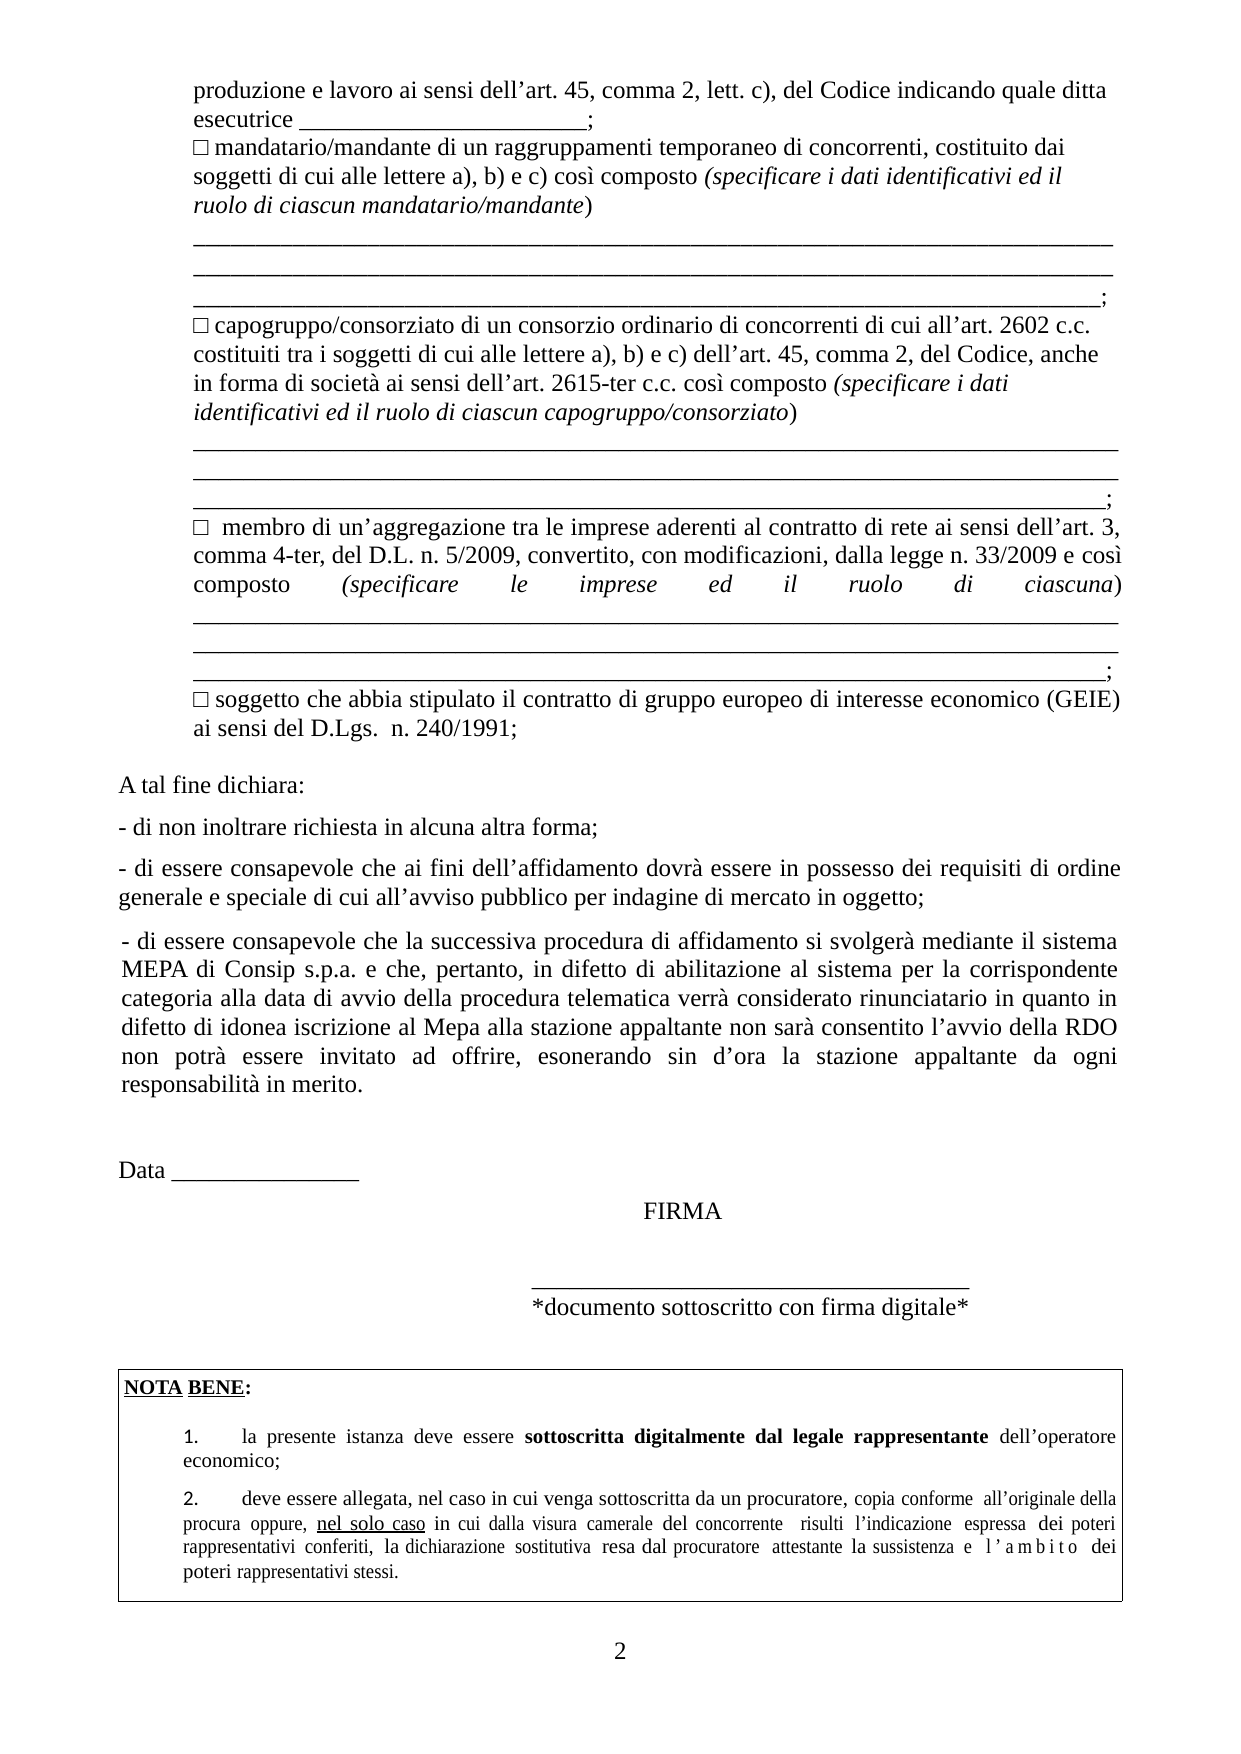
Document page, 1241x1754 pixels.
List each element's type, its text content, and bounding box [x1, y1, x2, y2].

list produzione e lavoro ai sensi dell’art. 45, comma 2, lett. c), del Codice indicando quale ditta esecutrice _______________________; [193, 75, 1122, 132]
text FIRMA [118, 1196, 1122, 1225]
text - di essere consapevole che ai fini dell’affidamento dovrà essere in possesso dei requisiti di ordine generale e speciale di cui all’avviso pubblico per indagine di mercato in oggetto; [118, 853, 1122, 910]
text ___________________________________ [532, 1263, 1122, 1292]
text - di essere consapevole che la successiva procedura di affidamento si svolgerà mediante il sistema MEPA di Consip s.p.a. e che, pertanto, in difetto di abilitazione al sistema per la corrispondente categoria alla data di avvio della procedura telematica verrà considerato rinunciatario in quanto in difetto di idonea iscrizione al Mepa alla stazione appaltante non sarà consentito l’avvio della RDO non potrà essere invitato ad offrire, esonerando sin d’ora la stazione appaltante da ogni responsabilità in merito. [118, 923, 1122, 1098]
text A tal fine dichiara: [118, 770, 1122, 799]
list □ membro di un’aggregazione tra le imprese aderenti al contratto di rete ai sensi dell’art. 3, comma 4-ter, del D.L. n. 5/2009, convertito, con modificazioni, dalla legge n. 33/2009 e così composto (specificare le imprese ed il ruolo di ciascuna) _____________________________________________________________________________________________________________________________________________________________________________________________________________________________; [193, 512, 1122, 684]
list □ soggetto che abbia stipulato il contratto di gruppo europeo di interesse economico (GEIE) ai sensi del D.Lgs. n. 240/1991; [193, 684, 1122, 742]
list □ capogruppo/consorziato di un consorzio ordinario di concorrenti di cui all’art. 2602 c.c. costituiti tra i soggetti di cui alle lettere a), b) e c) dell’art. 45, comma 2, del Codice, anche in forma di società ai sensi dell’art. 2615-ter c.c. così composto (specificare i dati identificativi ed il ruolo di ciascun capogruppo/consorziato) [193, 310, 1122, 425]
text *documento sottoscritto con firma digitale* [532, 1292, 1122, 1321]
list □ mandatario/mandante di un raggruppamenti temporaneo di concorrenti, costituito dai soggetti di cui alle lettere a), b) e c) così composto (specificare i dati identificativi ed il ruolo di ciascun mandatario/mandante) _____________________________________________________________________________________________________________________________________________________________________________________________________________________________; [193, 132, 1122, 310]
list _____________________________________________________________________________________________________________________________________________________________________________________________________________________________; [193, 425, 1122, 512]
table_header NOTA BENE: la presente istanza deve essere sottoscritta digitalmente dal legale rappresentante dell’operatore economico; deve essere allegata, nel caso in cui venga sottoscritta da un procuratore, copia conforme all’originale della procura oppure, nel solo caso in cui dalla visura camerale del concorrente risulti l’indicazione espressa dei poteri rappresentativi conferiti, la dichiarazione sostitutiva resa dal procuratore attestante la sussistenza e l’ambito dei poteri rappresentativi stessi. [119, 1370, 1122, 1601]
text - di non inoltrare richiesta in alcuna altra forma; [118, 812, 1122, 840]
text Data _______________ [118, 1155, 1122, 1184]
